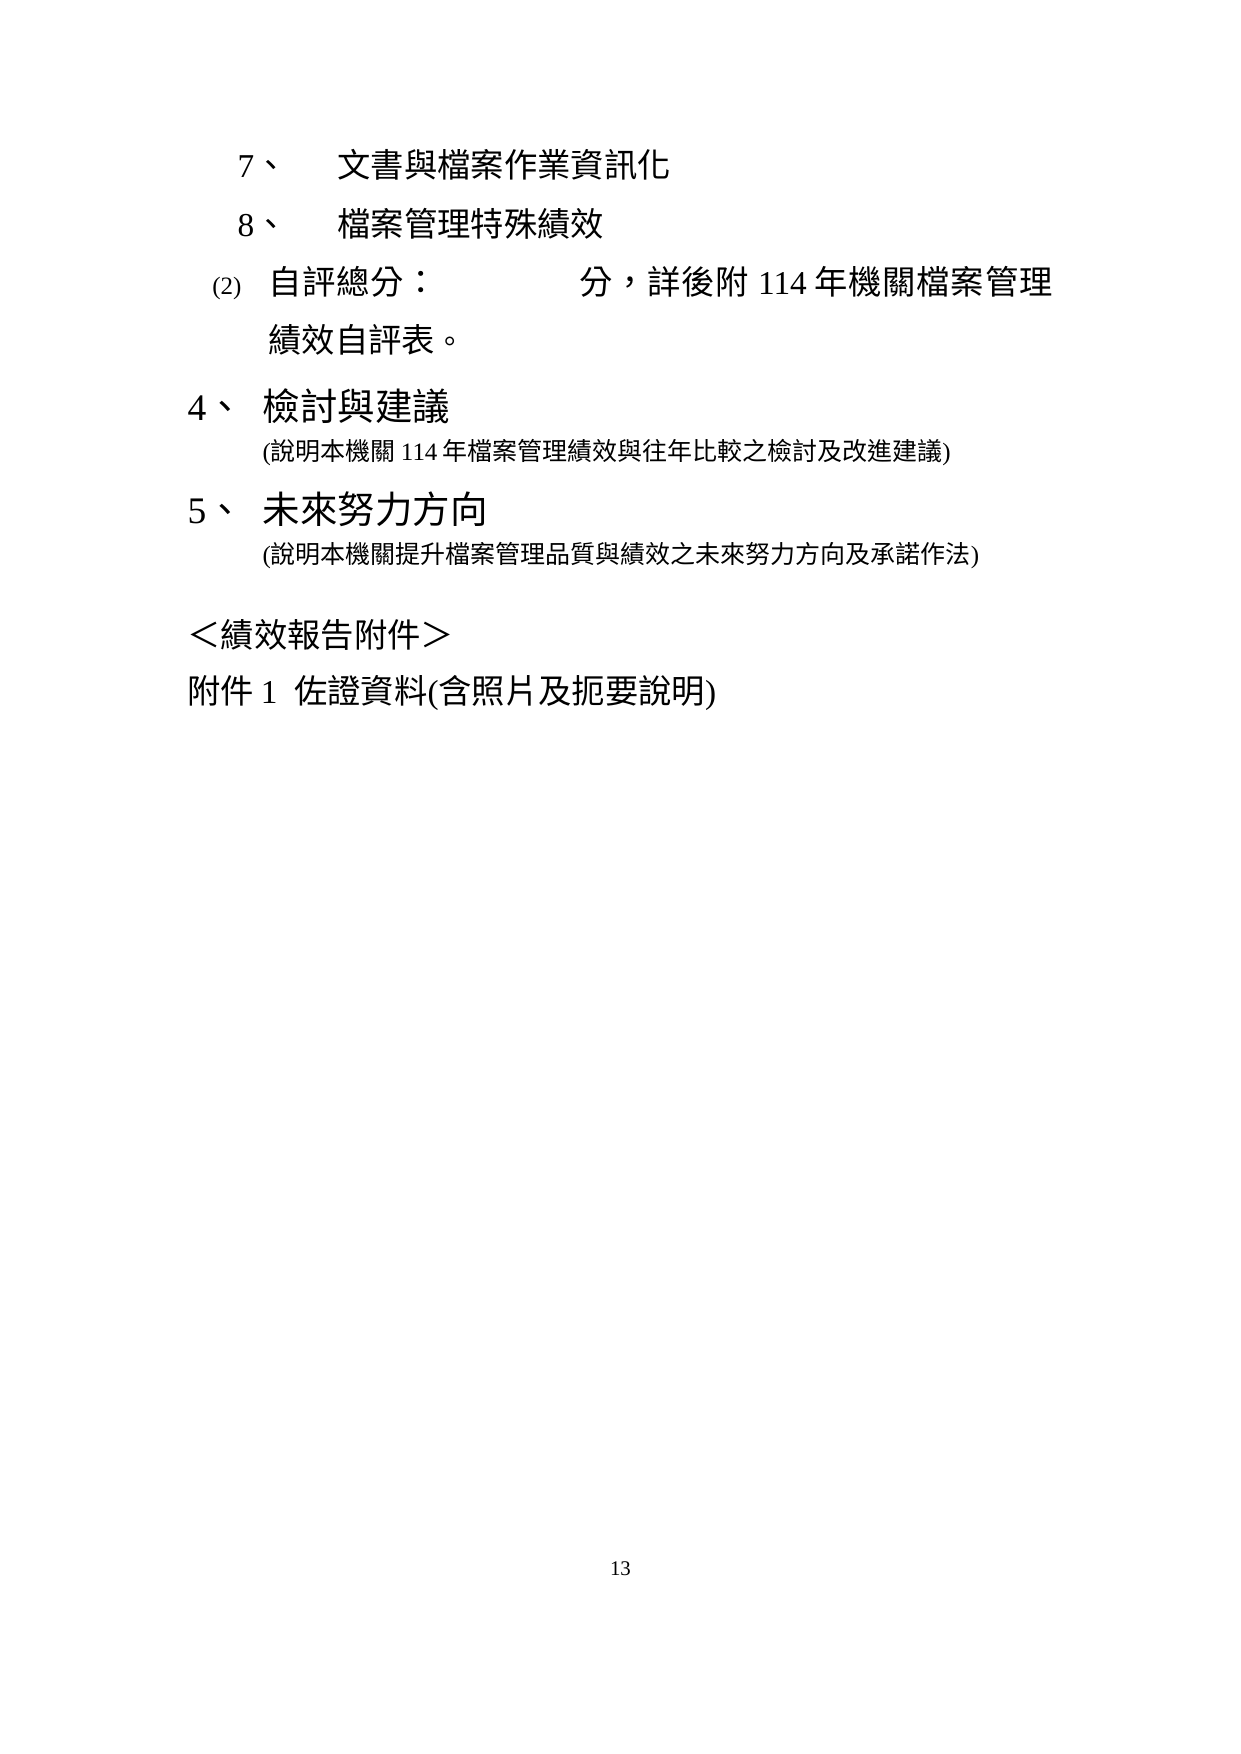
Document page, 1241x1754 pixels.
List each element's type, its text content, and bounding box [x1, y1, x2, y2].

list 檔案管理特殊績效 [237, 189, 1053, 248]
text (說明本機關114年檔案管理績效與往年比較之檢討及改進建議) [262, 431, 1053, 467]
list 檢討與建議 [187, 377, 1053, 431]
text ＜績效報告附件＞ [187, 609, 1053, 657]
list 自評總分： 分，詳後附114年機關檔案管理績效自評表。 [212, 248, 1053, 364]
list 文書與檔案作業資訊化 [237, 131, 1053, 189]
list 未來努力方向 [187, 480, 1053, 534]
text (說明本機關提升檔案管理品質與績效之未來努力方向及承諾作法) [262, 534, 1053, 571]
text 附件1 佐證資料(含照片及扼要說明) [187, 657, 1053, 715]
